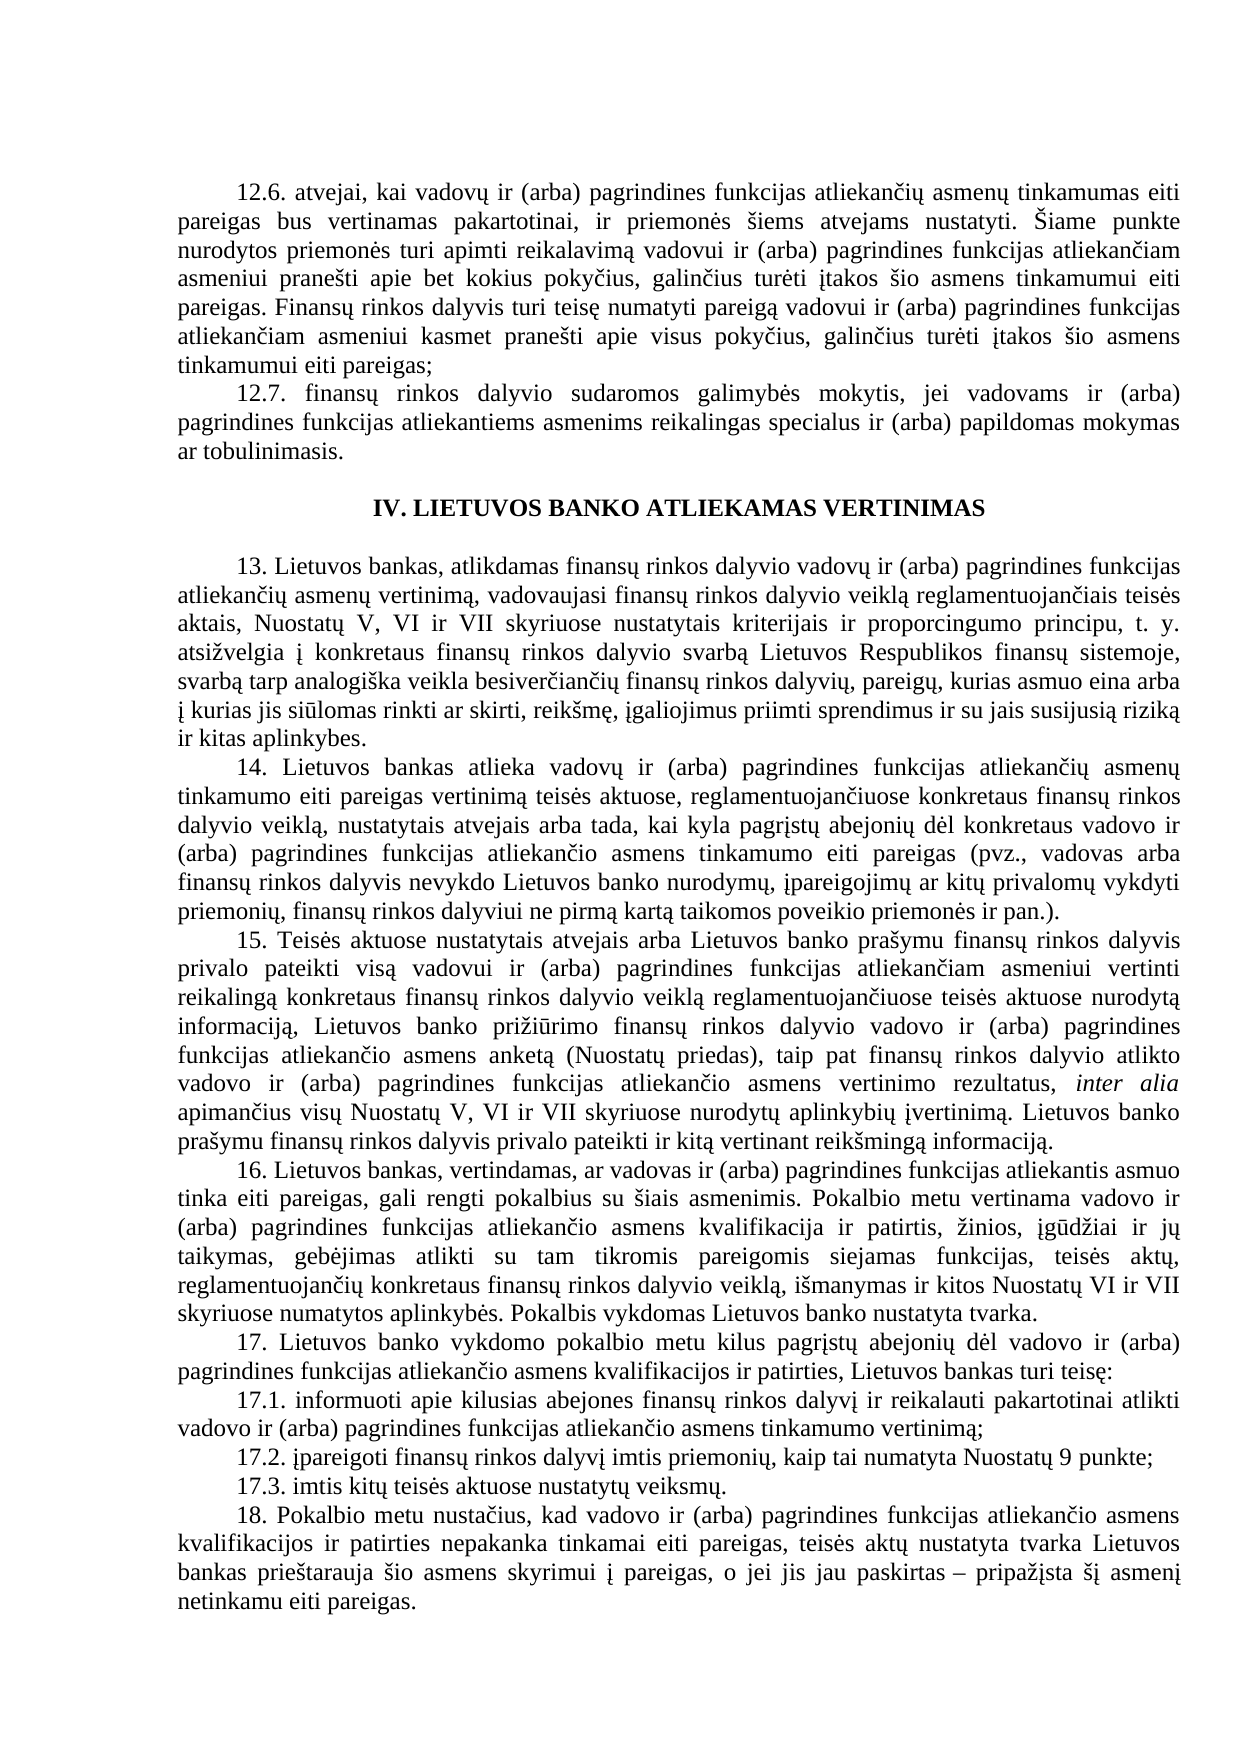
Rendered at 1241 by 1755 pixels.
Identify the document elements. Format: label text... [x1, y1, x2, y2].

text 12.7. finansų rinkos dalyvio sudaromos galimybės mokytis, jei vadovams ir (arba) pagrindines funkcijas atliekantiems asmenims reikalingas specialus ir (arba) papildomas mokymas ar tobulinimasis. [177, 378, 1181, 465]
text 17.1. informuoti apie kilusias abejones finansų rinkos dalyvį ir reikalauti pakartotinai atlikti vadovo ir (arba) pagrindines funkcijas atliekančio asmens tinkamumo vertinimą; [177, 1385, 1181, 1442]
text IV. LIETUVOS BANKO ATLIEKAMAS VERTINIMAS [177, 493, 1181, 522]
text 13. Lietuvos bankas, atlikdamas finansų rinkos dalyvio vadovų ir (arba) pagrindines funkcijas atliekančių asmenų vertinimą, vadovaujasi finansų rinkos dalyvio veiklą reglamentuojančiais teisės aktais, Nuostatų V, VI ir VII skyriuose nustatytais kriterijais ir proporcingumo principu, t. y. atsižvelgia į konkretaus finansų rinkos dalyvio svarbą Lietuvos Respublikos finansų sistemoje, svarbą tarp analogiška veikla besiverčiančių finansų rinkos dalyvių, pareigų, kurias asmuo eina arba į kurias jis siūlomas rinkti ar skirti, reikšmę, įgaliojimus priimti sprendimus ir su jais susijusią riziką ir kitas aplinkybes. [177, 551, 1181, 752]
text 17. Lietuvos banko vykdomo pokalbio metu kilus pagrįstų abejonių dėl vadovo ir (arba) pagrindines funkcijas atliekančio asmens kvalifikacijos ir patirties, Lietuvos bankas turi teisę: [177, 1327, 1181, 1385]
text 15. Teisės aktuose nustatytais atvejais arba Lietuvos banko prašymu finansų rinkos dalyvis privalo pateikti visą vadovui ir (arba) pagrindines funkcijas atliekančiam asmeniui vertinti reikalingą konkretaus finansų rinkos dalyvio veiklą reglamentuojančiuose teisės aktuose nurodytą informaciją, Lietuvos banko prižiūrimo finansų rinkos dalyvio vadovo ir (arba) pagrindines funkcijas atliekančio asmens anketą (Nuostatų priedas), taip pat finansų rinkos dalyvio atlikto vadovo ir (arba) pagrindines funkcijas atliekančio asmens vertinimo rezultatus, inter alia apimančius visų Nuostatų V, VI ir VII skyriuose nurodytų aplinkybių įvertinimą. Lietuvos banko prašymu finansų rinkos dalyvis privalo pateikti ir kitą vertinant reikšmingą informaciją. [177, 925, 1181, 1155]
text 12.6. atvejai, kai vadovų ir (arba) pagrindines funkcijas atliekančių asmenų tinkamumas eiti pareigas bus vertinamas pakartotinai, ir priemonės šiems atvejams nustatyti. Šiame punkte nurodytos priemonės turi apimti reikalavimą vadovui ir (arba) pagrindines funkcijas atliekančiam asmeniui pranešti apie bet kokius pokyčius, galinčius turėti įtakos šio asmens tinkamumui eiti pareigas. Finansų rinkos dalyvis turi teisę numatyti pareigą vadovui ir (arba) pagrindines funkcijas atliekančiam asmeniui kasmet pranešti apie visus pokyčius, galinčius turėti įtakos šio asmens tinkamumui eiti pareigas; [177, 177, 1181, 378]
text 17.3. imtis kitų teisės aktuose nustatytų veiksmų. [177, 1471, 1181, 1500]
text 18. Pokalbio metu nustačius, kad vadovo ir (arba) pagrindines funkcijas atliekančio asmens kvalifikacijos ir patirties nepakanka tinkamai eiti pareigas, teisės aktų nustatyta tvarka Lietuvos bankas prieštarauja šio asmens skyrimui į pareigas, o jei jis jau paskirtas – pripažįsta šį asmenį netinkamu eiti pareigas. [177, 1500, 1181, 1615]
text 14. Lietuvos bankas atlieka vadovų ir (arba) pagrindines funkcijas atliekančių asmenų tinkamumo eiti pareigas vertinimą teisės aktuose, reglamentuojančiuose konkretaus finansų rinkos dalyvio veiklą, nustatytais atvejais arba tada, kai kyla pagrįstų abejonių dėl konkretaus vadovo ir (arba) pagrindines funkcijas atliekančio asmens tinkamumo eiti pareigas (pvz., vadovas arba finansų rinkos dalyvis nevykdo Lietuvos banko nurodymų, įpareigojimų ar kitų privalomų vykdyti priemonių, finansų rinkos dalyviui ne pirmą kartą taikomos poveikio priemonės ir pan.). [177, 752, 1181, 925]
text 17.2. įpareigoti finansų rinkos dalyvį imtis priemonių, kaip tai numatyta Nuostatų 9 punkte; [177, 1442, 1181, 1471]
text 16. Lietuvos bankas, vertindamas, ar vadovas ir (arba) pagrindines funkcijas atliekantis asmuo tinka eiti pareigas, gali rengti pokalbius su šiais asmenimis. Pokalbio metu vertinama vadovo ir (arba) pagrindines funkcijas atliekančio asmens kvalifikacija ir patirtis, žinios, įgūdžiai ir jų taikymas, gebėjimas atlikti su tam tikromis pareigomis siejamas funkcijas, teisės aktų, reglamentuojančių konkretaus finansų rinkos dalyvio veiklą, išmanymas ir kitos Nuostatų VI ir VII skyriuose numatytos aplinkybės. Pokalbis vykdomas Lietuvos banko nustatyta tvarka. [177, 1155, 1181, 1327]
